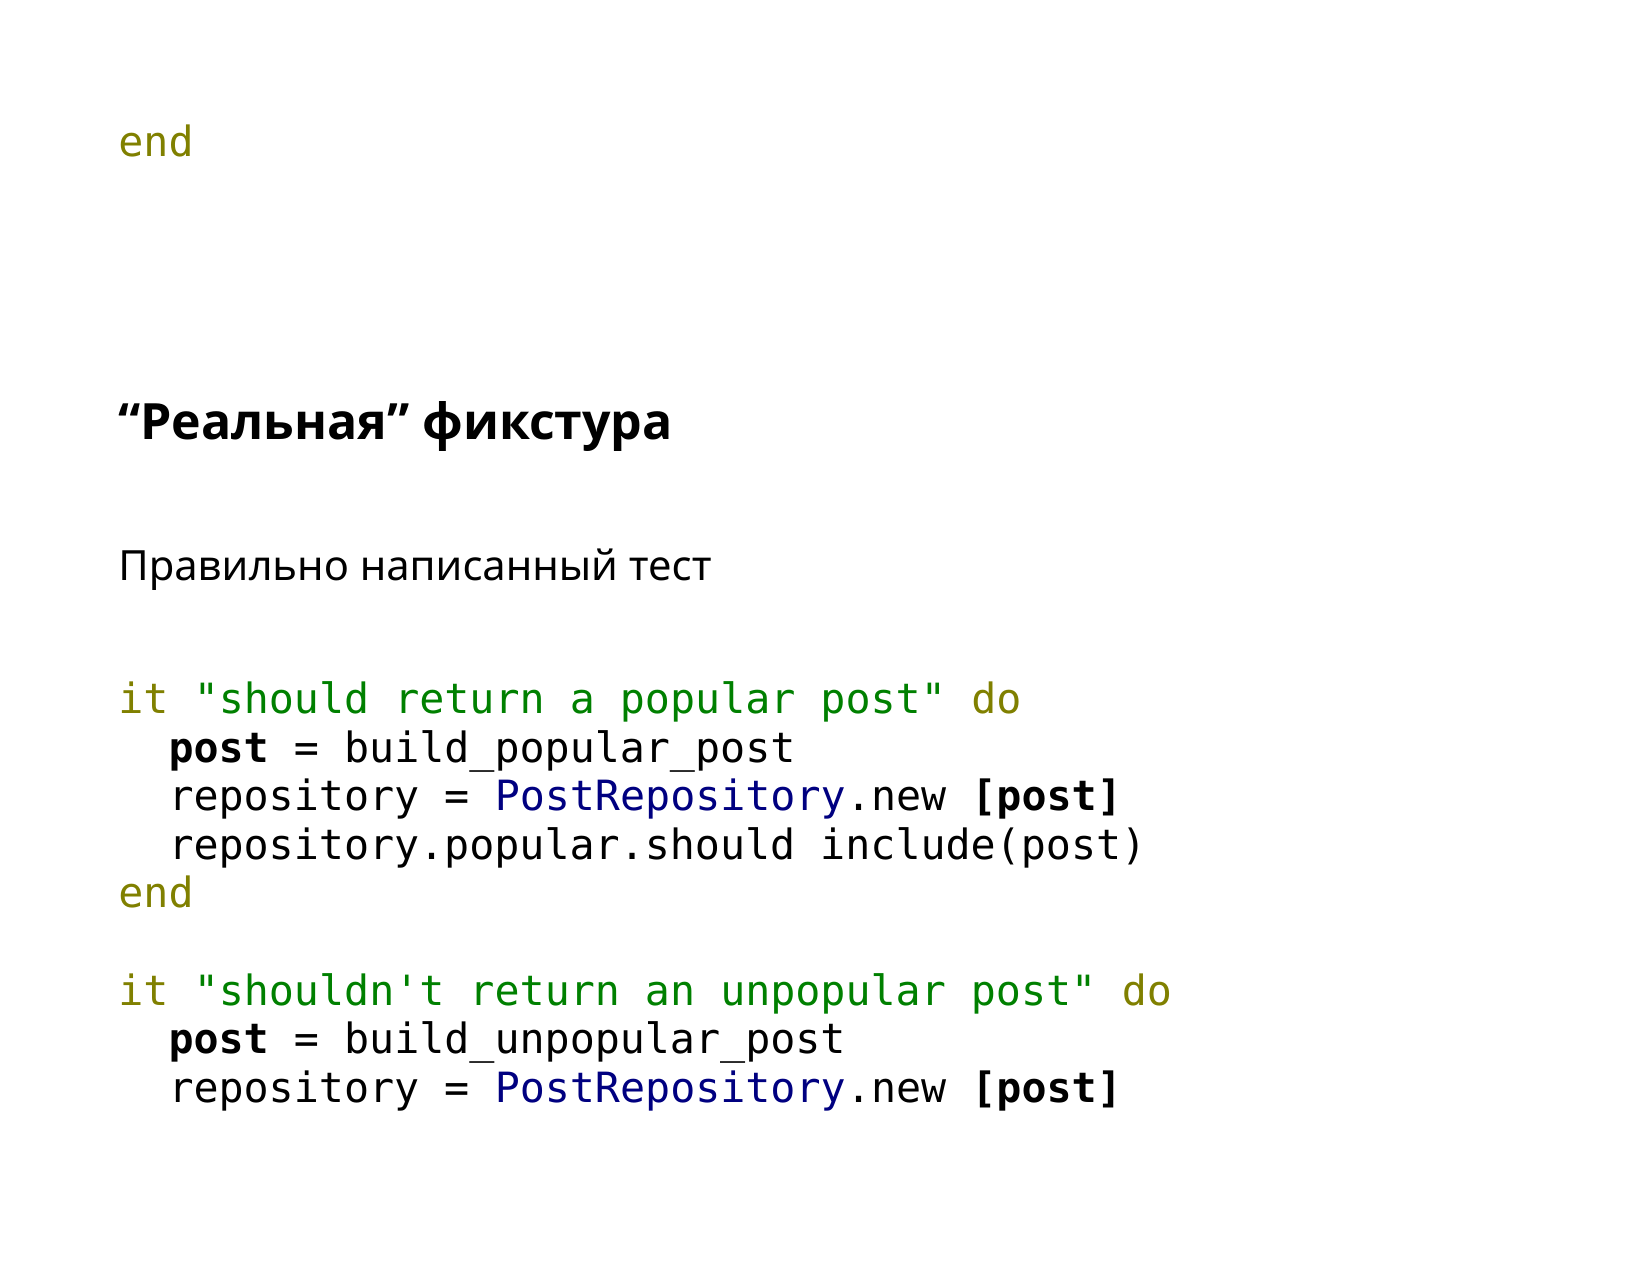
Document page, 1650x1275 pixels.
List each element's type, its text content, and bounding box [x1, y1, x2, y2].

text repository = PostRepository.new [post] [118, 1063, 1532, 1112]
text end [118, 869, 1532, 918]
text repository.popular.should include(post) [118, 821, 1532, 869]
text repository = PostRepository.new [post] [118, 772, 1532, 821]
text post = build_popular_post [118, 723, 1532, 772]
text post = build_unpopular_post [118, 1015, 1532, 1063]
text it "shouldn't return an unpopular post" do [118, 966, 1532, 1015]
text end [118, 118, 1532, 167]
text it "should return a popular post" do [118, 675, 1532, 723]
subtitle “Реальная” фикстура [118, 386, 1532, 454]
text Правильно написанный тест [118, 536, 1532, 592]
